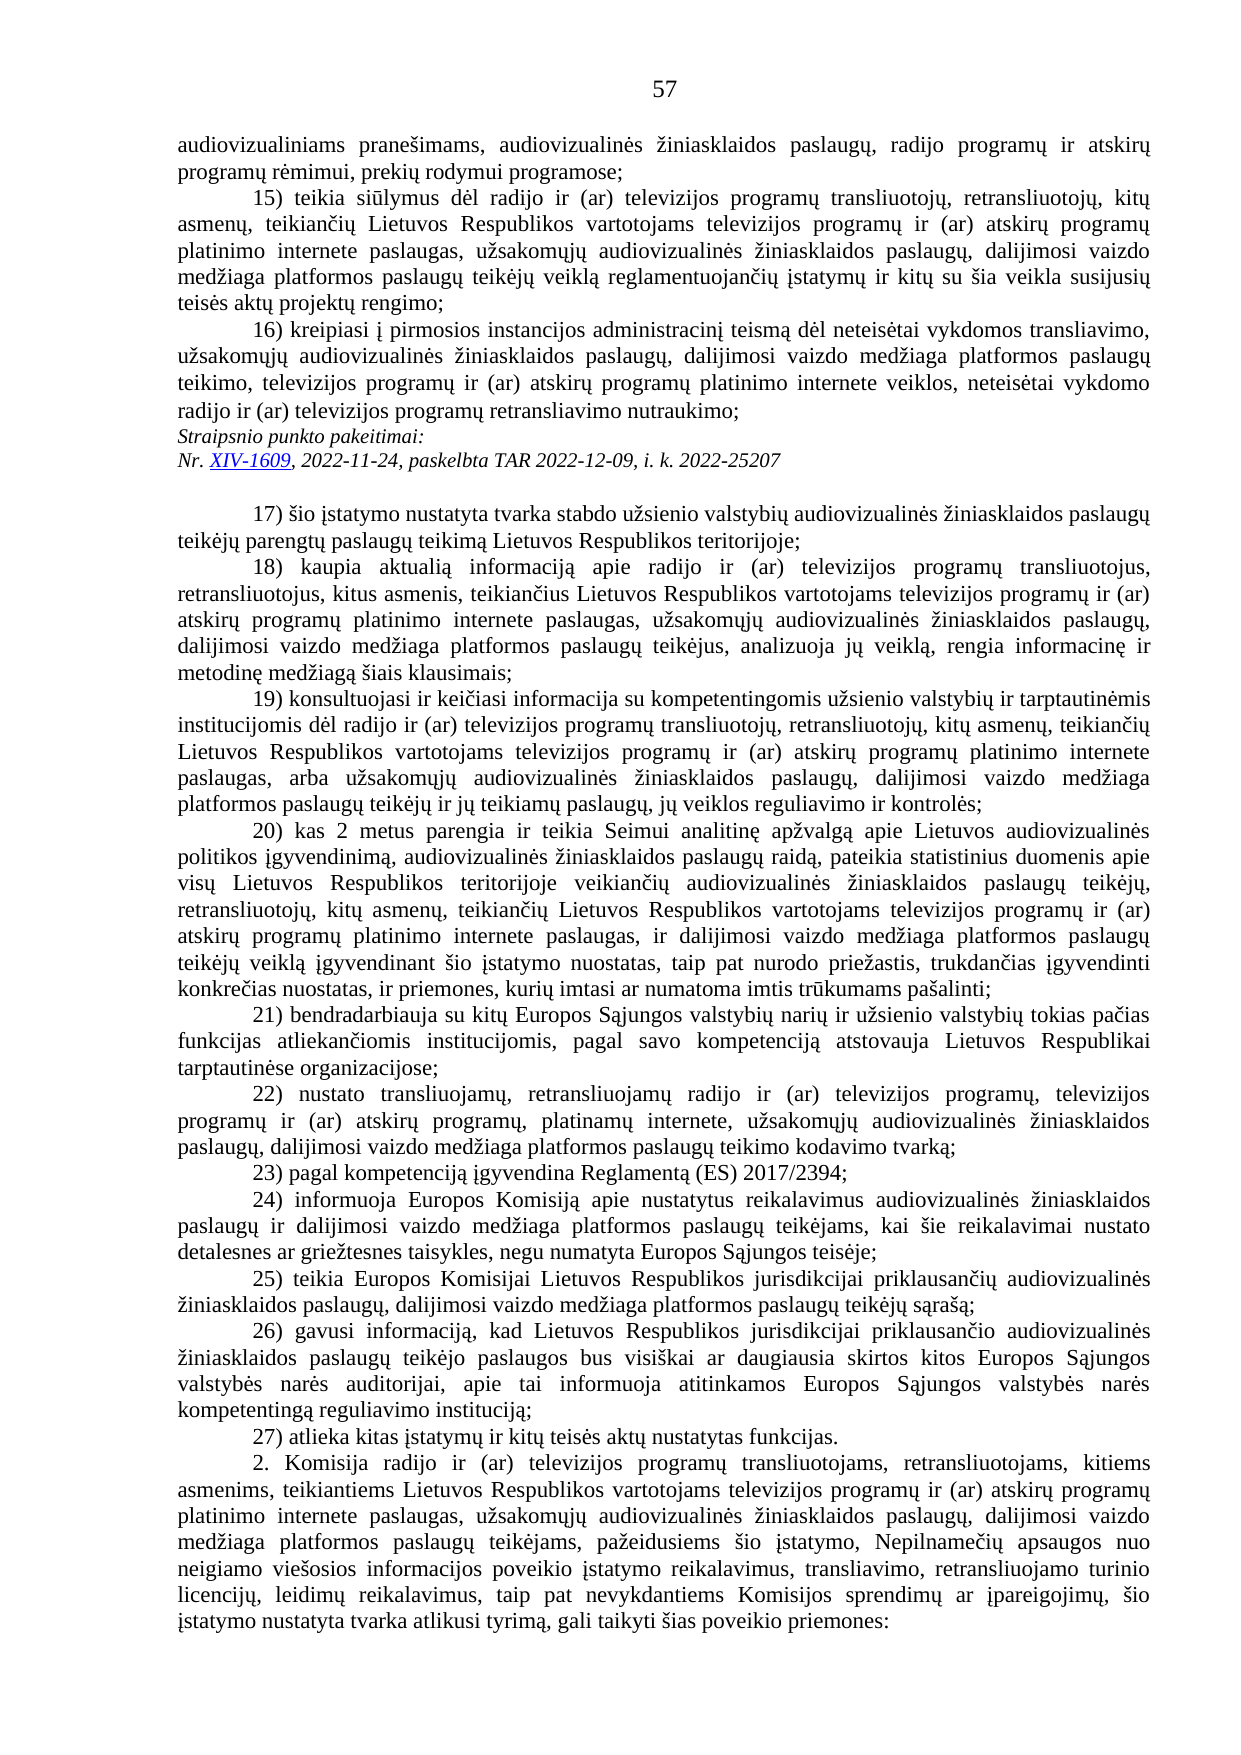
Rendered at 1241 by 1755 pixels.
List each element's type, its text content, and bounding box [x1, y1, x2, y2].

text 26) gavusi informaciją, kad Lietuvos Respublikos jurisdikcijai priklausančio audiovizualinės žiniasklaidos paslaugų teikėjo paslaugos bus visiškai ar daugiausia skirtos kitos Europos Sąjungos valstybės narės auditorijai, apie tai informuoja atitinkamos Europos Sąjungos valstybės narės kompetentingą reguliavimo instituciją; [177, 1317, 1152, 1423]
text 22) nustato transliuojamų, retransliuojamų radijo ir (ar) televizijos programų, televizijos programų ir (ar) atskirų programų, platinamų internete, užsakomųjų audiovizualinės žiniasklaidos paslaugų, dalijimosi vaizdo medžiaga platformos paslaugų teikimo kodavimo tvarką; [177, 1080, 1152, 1159]
text Nr. XIV-1609, 2022-11-24, paskelbta TAR 2022-12-09, i. k. 2022-25207 [177, 448, 1152, 472]
text Straipsnio punkto pakeitimai: [177, 424, 1152, 448]
text 17) šio įstatymo nustatyta tvarka stabdo užsienio valstybių audiovizualinės žiniasklaidos paslaugų teikėjų parengtų paslaugų teikimą Lietuvos Respublikos teritorijoje; [177, 501, 1152, 553]
text 24) informuoja Europos Komisiją apie nustatytus reikalavimus audiovizualinės žiniasklaidos paslaugų ir dalijimosi vaizdo medžiaga platformos paslaugų teikėjams, kai šie reikalavimai nustato detalesnes ar griežtesnes taisykles, negu numatyta Europos Sąjungos teisėje; [177, 1186, 1152, 1265]
text 21) bendradarbiauja su kitų Europos Sąjungos valstybių narių ir užsienio valstybių tokias pačias funkcijas atliekančiomis institucijomis, pagal savo kompetenciją atstovauja Lietuvos Respublikai tarptautinėse organizacijose; [177, 1001, 1152, 1080]
text 15) teikia siūlymus dėl radijo ir (ar) televizijos programų transliuotojų, retransliuotojų, kitų asmenų, teikiančių Lietuvos Respublikos vartotojams televizijos programų ir (ar) atskirų programų platinimo internete paslaugas, užsakomųjų audiovizualinės žiniasklaidos paslaugų, dalijimosi vaizdo medžiaga platformos paslaugų teikėjų veiklą reglamentuojančių įstatymų ir kitų su šia veikla susijusių teisės aktų projektų rengimo; [177, 184, 1152, 316]
text audiovizualiniams pranešimams, audiovizualinės žiniasklaidos paslaugų, radijo programų ir atskirų programų rėmimui, prekių rodymui programose; [177, 131, 1152, 184]
text 27) atlieka kitas įstatymų ir kitų teisės aktų nustatytas funkcijas. [177, 1423, 1152, 1449]
text 23) pagal kompetenciją įgyvendina Reglamentą (ES) 2017/2394; [177, 1159, 1152, 1186]
text 2. Komisija radijo ir (ar) televizijos programų transliuotojams, retransliuotojams, kitiems asmenims, teikiantiems Lietuvos Respublikos vartotojams televizijos programų ir (ar) atskirų programų platinimo internete paslaugas, užsakomųjų audiovizualinės žiniasklaidos paslaugų, dalijimosi vaizdo medžiaga platformos paslaugų teikėjams, pažeidusiems šio įstatymo, Nepilnamečių apsaugos nuo neigiamo viešosios informacijos poveikio įstatymo reikalavimus, transliavimo, retransliuojamo turinio licencijų, leidimų reikalavimus, taip pat nevykdantiems Komisijos sprendimų ar įpareigojimų, šio įstatymo nustatyta tvarka atlikusi tyrimą, gali taikyti šias poveikio priemones: [177, 1449, 1152, 1634]
text 16) kreipiasi į pirmosios instancijos administracinį teismą dėl neteisėtai vykdomos transliavimo, užsakomųjų audiovizualinės žiniasklaidos paslaugų, dalijimosi vaizdo medžiaga platformos paslaugų teikimo, televizijos programų ir (ar) atskirų programų platinimo internete veiklos, neteisėtai vykdomo radijo ir (ar) televizijos programų retransliavimo nutraukimo; [177, 316, 1152, 424]
text 18) kaupia aktualią informaciją apie radijo ir (ar) televizijos programų transliuotojus, retransliuotojus, kitus asmenis, teikiančius Lietuvos Respublikos vartotojams televizijos programų ir (ar) atskirų programų platinimo internete paslaugas, užsakomųjų audiovizualinės žiniasklaidos paslaugų, dalijimosi vaizdo medžiaga platformos paslaugų teikėjus, analizuoja jų veiklą, rengia informacinę ir metodinę medžiagą šiais klausimais; [177, 553, 1152, 685]
text 25) teikia Europos Komisijai Lietuvos Respublikos jurisdikcijai priklausančių audiovizualinės žiniasklaidos paslaugų, dalijimosi vaizdo medžiaga platformos paslaugų teikėjų sąrašą; [177, 1265, 1152, 1317]
text 19) konsultuojasi ir keičiasi informacija su kompetentingomis užsienio valstybių ir tarptautinėmis institucijomis dėl radijo ir (ar) televizijos programų transliuotojų, retransliuotojų, kitų asmenų, teikiančių Lietuvos Respublikos vartotojams televizijos programų ir (ar) atskirų programų platinimo internete paslaugas, arba užsakomųjų audiovizualinės žiniasklaidos paslaugų, dalijimosi vaizdo medžiaga platformos paslaugų teikėjų ir jų teikiamų paslaugų, jų veiklos reguliavimo ir kontrolės; [177, 685, 1152, 817]
text 20) kas 2 metus parengia ir teikia Seimui analitinę apžvalgą apie Lietuvos audiovizualinės politikos įgyvendinimą, audiovizualinės žiniasklaidos paslaugų raidą, pateikia statistinius duomenis apie visų Lietuvos Respublikos teritorijoje veikiančių audiovizualinės žiniasklaidos paslaugų teikėjų, retransliuotojų, kitų asmenų, teikiančių Lietuvos Respublikos vartotojams televizijos programų ir (ar) atskirų programų platinimo internete paslaugas, ir dalijimosi vaizdo medžiaga platformos paslaugų teikėjų veiklą įgyvendinant šio įstatymo nuostatas, taip pat nurodo priežastis, trukdančias įgyvendinti konkrečias nuostatas, ir priemones, kurių imtasi ar numatoma imtis trūkumams pašalinti; [177, 817, 1152, 1001]
